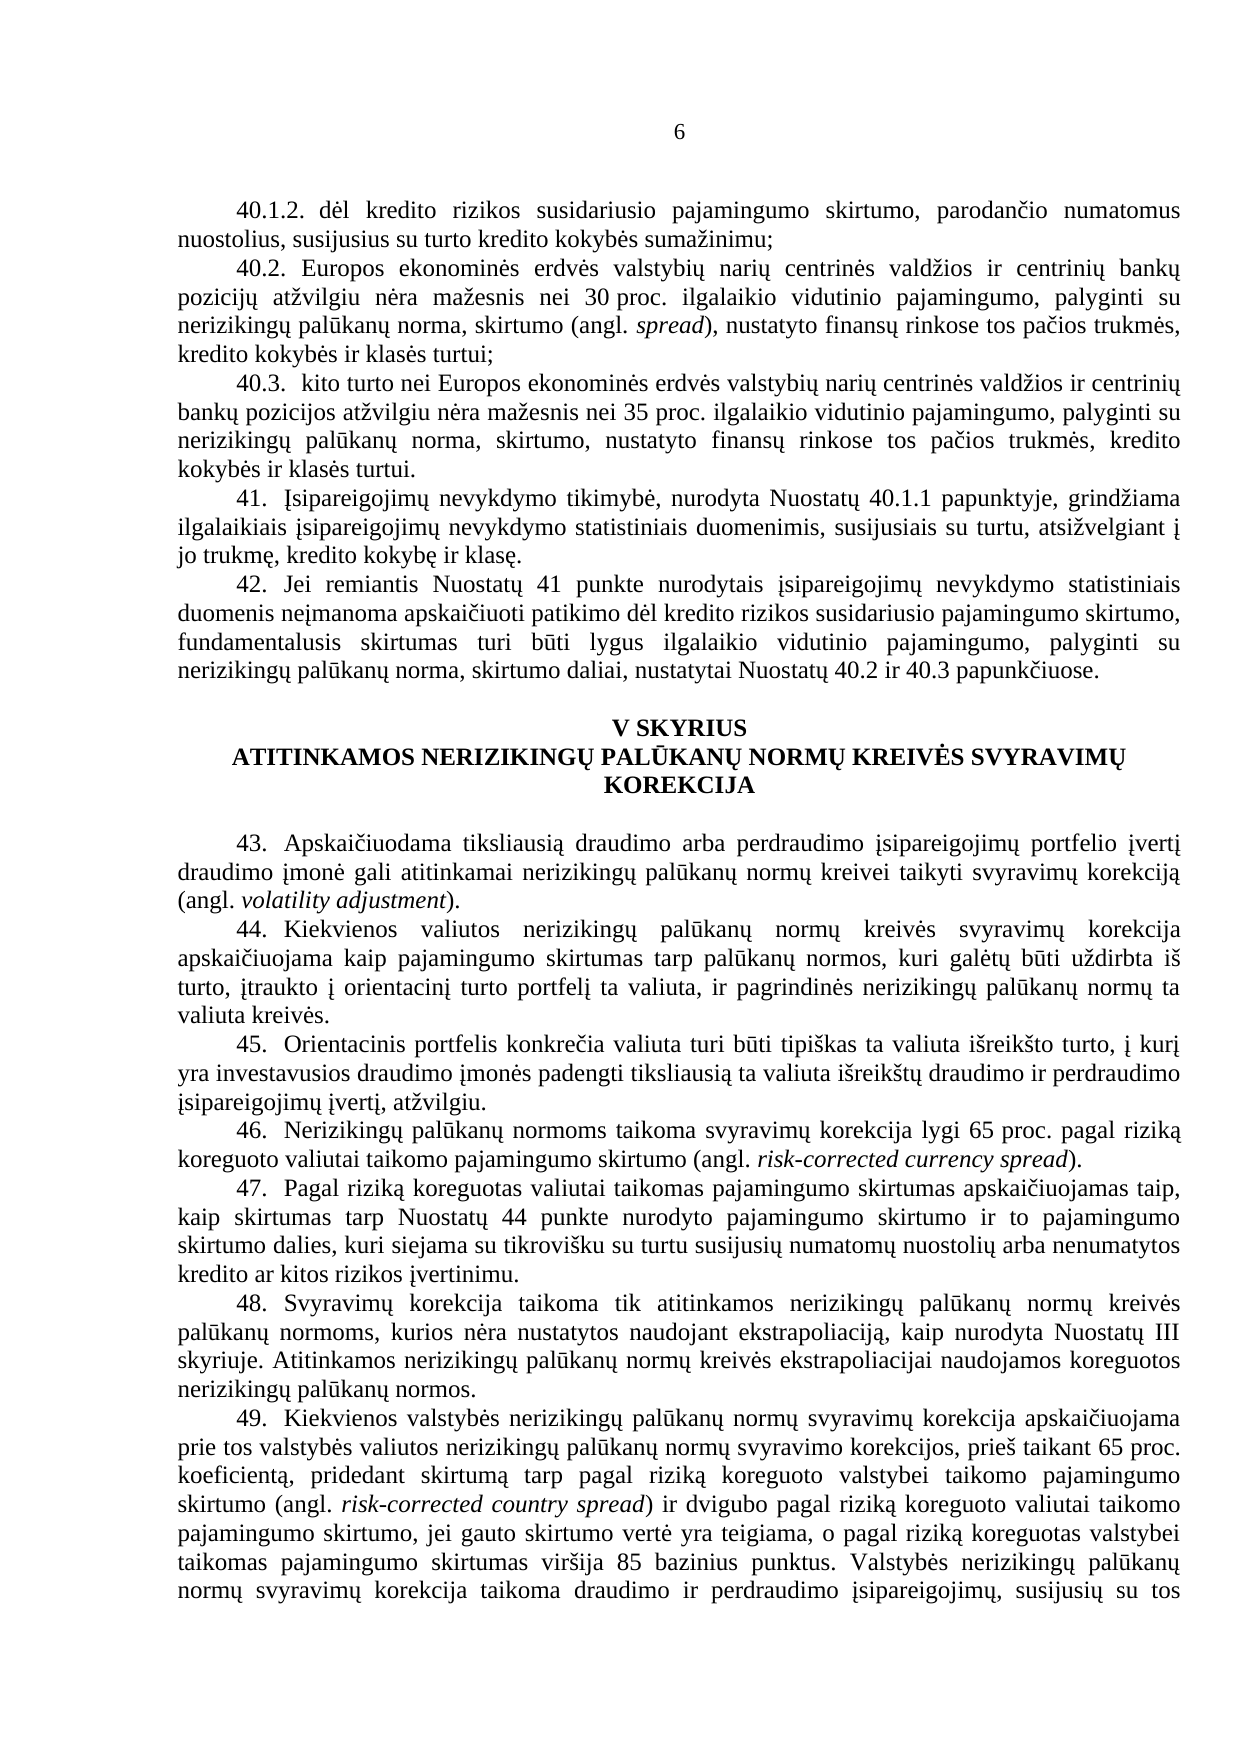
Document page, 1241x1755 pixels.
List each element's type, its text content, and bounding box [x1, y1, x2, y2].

text 40.2. Europos ekonominės erdvės valstybių narių centrinės valdžios ir centrinių bankų pozicijų atžvilgiu nėra mažesnis nei 30 proc. ilgalaikio vidutinio pajamingumo, palyginti su nerizikingų palūkanų norma, skirtumo (angl. spread), nustatyto finansų rinkose tos pačios trukmės, kredito kokybės ir klasės turtui; [177, 253, 1181, 368]
text 40.1.2. dėl kredito rizikos susidariusio pajamingumo skirtumo, parodančio numatomus nuostolius, susijusius su turto kredito kokybės sumažinimu; [177, 196, 1181, 253]
text 43. Apskaičiuodama tiksliausią draudimo arba perdraudimo įsipareigojimų portfelio įvertį draudimo įmonė gali atitinkamai nerizikingų palūkanų normų kreivei taikyti svyravimų korekciją (angl. volatility adjustment). [177, 828, 1181, 914]
text 49. Kiekvienos valstybės nerizikingų palūkanų normų svyravimų korekcija apskaičiuojama prie tos valstybės valiutos nerizikingų palūkanų normų svyravimo korekcijos, prieš taikant 65 proc. koeficientą, pridedant skirtumą tarp pagal riziką koreguoto valstybei taikomo pajamingumo skirtumo (angl. risk-corrected country spread) ir dvigubo pagal riziką koreguoto valiutai taikomo pajamingumo skirtumo, jei gauto skirtumo vertė yra teigiama, o pagal riziką koreguotas valstybei taikomas pajamingumo skirtumas viršija 85 bazinius punktus. Valstybės nerizikingų palūkanų normų svyravimų korekcija taikoma draudimo ir perdraudimo įsipareigojimų, susijusių su tos [177, 1403, 1181, 1604]
text 45. Orientacinis portfelis konkrečia valiuta turi būti tipiškas ta valiuta išreikšto turto, į kurį yra investavusios draudimo įmonės padengti tiksliausią ta valiuta išreikštų draudimo ir perdraudimo įsipareigojimų įvertį, atžvilgiu. [177, 1029, 1181, 1116]
text 48. Svyravimų korekcija taikoma tik atitinkamos nerizikingų palūkanų normų kreivės palūkanų normoms, kurios nėra nustatytos naudojant ekstrapoliaciją, kaip nurodyta Nuostatų III skyriuje. Atitinkamos nerizikingų palūkanų normų kreivės ekstrapoliacijai naudojamos koreguotos nerizikingų palūkanų normos. [177, 1288, 1181, 1403]
text 40.3. kito turto nei Europos ekonominės erdvės valstybių narių centrinės valdžios ir centrinių bankų pozicijos atžvilgiu nėra mažesnis nei 35 proc. ilgalaikio vidutinio pajamingumo, palyginti su nerizikingų palūkanų norma, skirtumo, nustatyto finansų rinkose tos pačios trukmės, kredito kokybės ir klasės turtui. [177, 368, 1181, 483]
text 47. Pagal riziką koreguotas valiutai taikomas pajamingumo skirtumas apskaičiuojamas taip, kaip skirtumas tarp Nuostatų 44 punkte nurodyto pajamingumo skirtumo ir to pajamingumo skirtumo dalies, kuri siejama su tikrovišku su turtu susijusių numatomų nuostolių arba nenumatytos kredito ar kitos rizikos įvertinimu. [177, 1173, 1181, 1288]
text 42. Jei remiantis Nuostatų 41 punkte nurodytais įsipareigojimų nevykdymo statistiniais duomenis neįmanoma apskaičiuoti patikimo dėl kredito rizikos susidariusio pajamingumo skirtumo, fundamentalusis skirtumas turi būti lygus ilgalaikio vidutinio pajamingumo, palyginti su nerizikingų palūkanų norma, skirtumo daliai, nustatytai Nuostatų 40.2 ir 40.3 papunkčiuose. [177, 569, 1181, 684]
text atitinkamos nerizikingų palūkanų normų kreivės svyravimų korekcija [177, 742, 1181, 799]
text 46. Nerizikingų palūkanų normoms taikoma svyravimų korekcija lygi 65 proc. pagal riziką koreguoto valiutai taikomo pajamingumo skirtumo (angl. risk-corrected currency spread). [177, 1116, 1181, 1173]
text 41. Įsipareigojimų nevykdymo tikimybė, nurodyta Nuostatų 40.1.1 papunktyje, grindžiama ilgalaikiais įsipareigojimų nevykdymo statistiniais duomenimis, susijusiais su turtu, atsižvelgiant į jo trukmę, kredito kokybę ir klasę. [177, 483, 1181, 569]
text V SKYRIUS [177, 713, 1181, 742]
text 44. Kiekvienos valiutos nerizikingų palūkanų normų kreivės svyravimų korekcija apskaičiuojama kaip pajamingumo skirtumas tarp palūkanų normos, kuri galėtų būti uždirbta iš turto, įtraukto į orientacinį turto portfelį ta valiuta, ir pagrindinės nerizikingų palūkanų normų ta valiuta kreivės. [177, 914, 1181, 1029]
